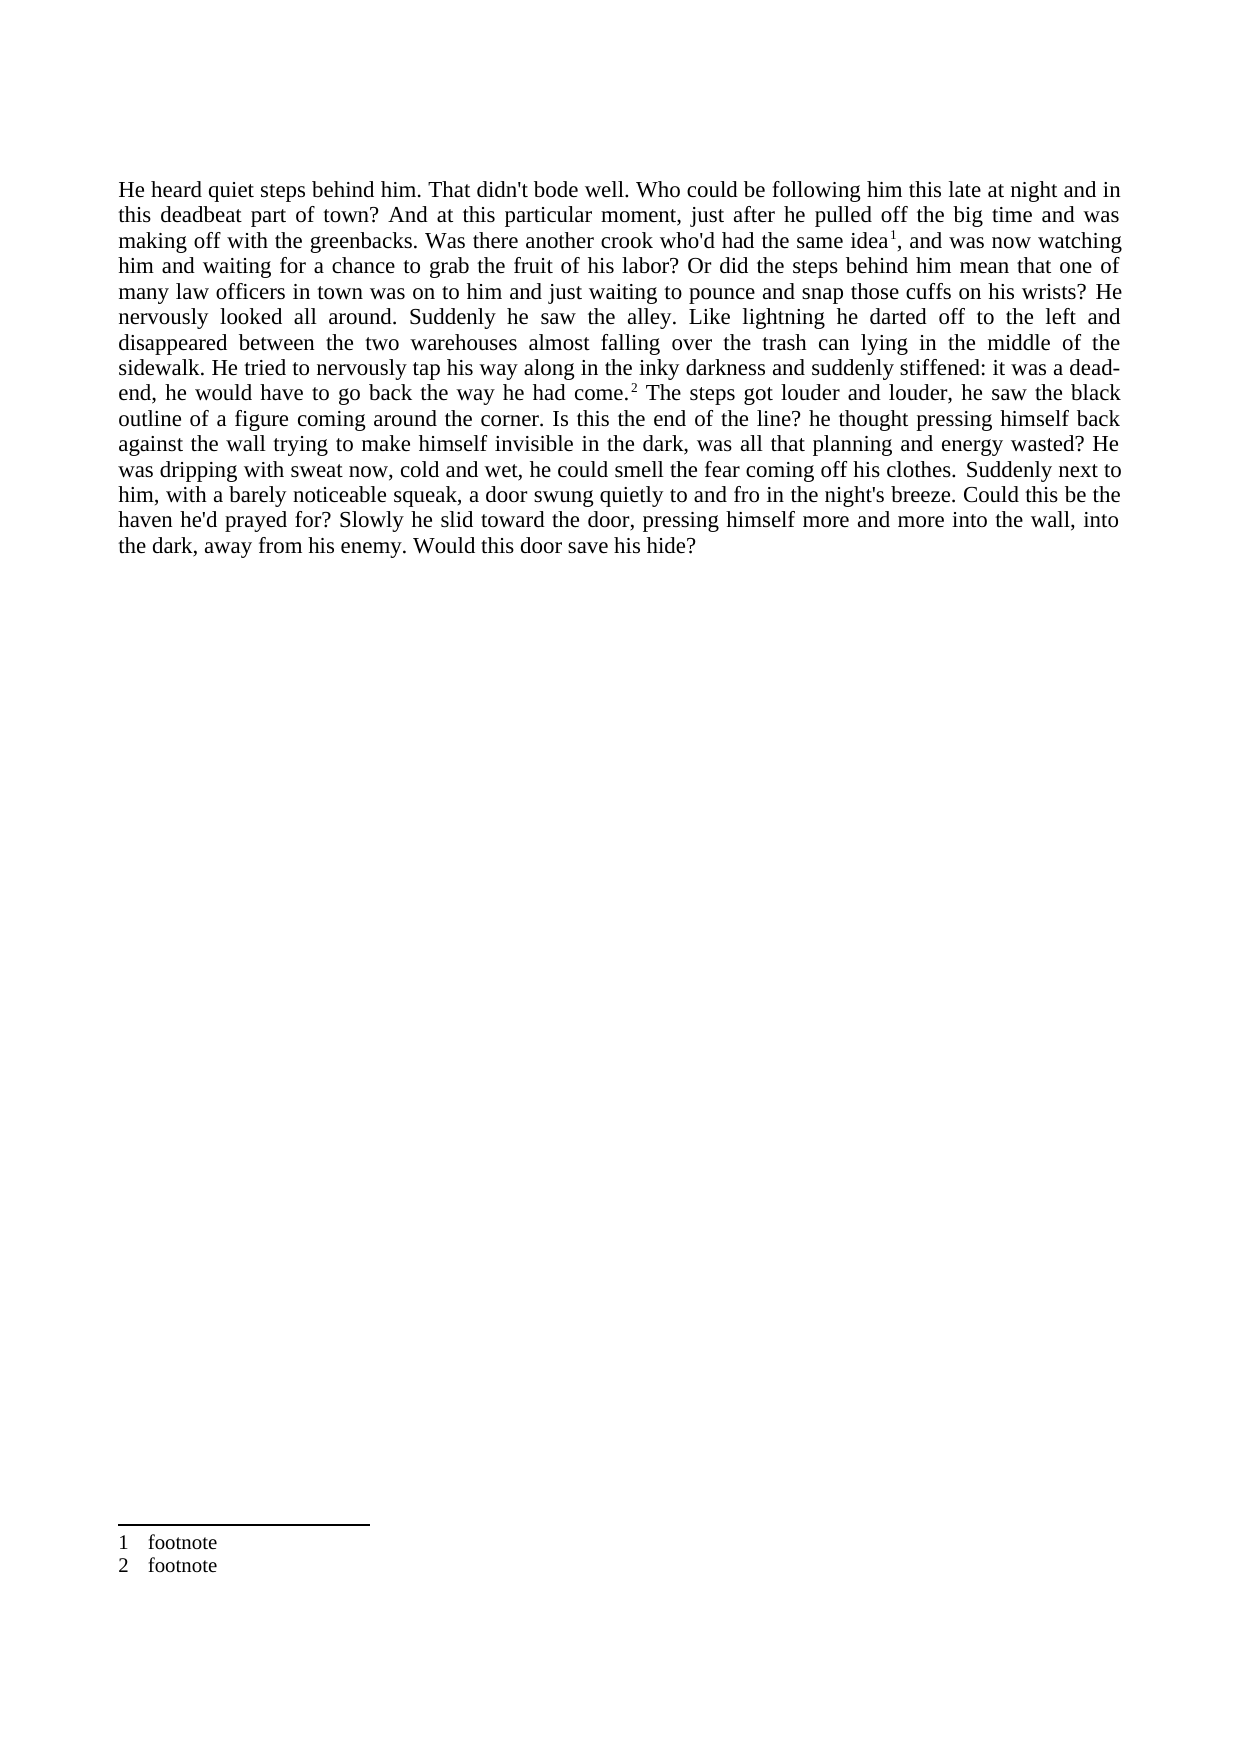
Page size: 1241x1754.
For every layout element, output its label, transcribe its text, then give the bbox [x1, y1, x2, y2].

text He heard quiet steps behind him. That didn't bode well. Who could be following him this late at night and in this deadbeat part of town? And at this particular moment, just after he pulled off the big time and was making off with the greenbacks. Was there another crook who'd had the same idea, and was now watching him and waiting for a chance to grab the fruit of his labor? Or did the steps behind him mean that one of many law officers in town was on to him and just waiting to pounce and snap those cuffs on his wrists? He nervously looked all around. Suddenly he saw the alley. Like lightning he darted off to the left and disappeared between the two warehouses almost falling over the trash can lying in the middle of the sidewalk. He tried to nervously tap his way along in the inky darkness and suddenly stiffened: it was a dead-end, he would have to go back the way he had come. The steps got louder and louder, he saw the black outline of a figure coming around the corner. Is this the end of the line? he thought pressing himself back against the wall trying to make himself invisible in the dark, was all that planning and energy wasted? He was dripping with sweat now, cold and wet, he could smell the fear coming off his clothes. Suddenly next to him, with a barely noticeable squeak, a door swung quietly to and fro in the night's breeze. Could this be the haven he'd prayed for? Slowly he slid toward the door, pressing himself more and more into the wall, into the dark, away from his enemy. Would this door save his hide? [118, 177, 1122, 558]
text footnote [118, 1554, 1122, 1577]
text footnote [118, 1531, 1122, 1554]
